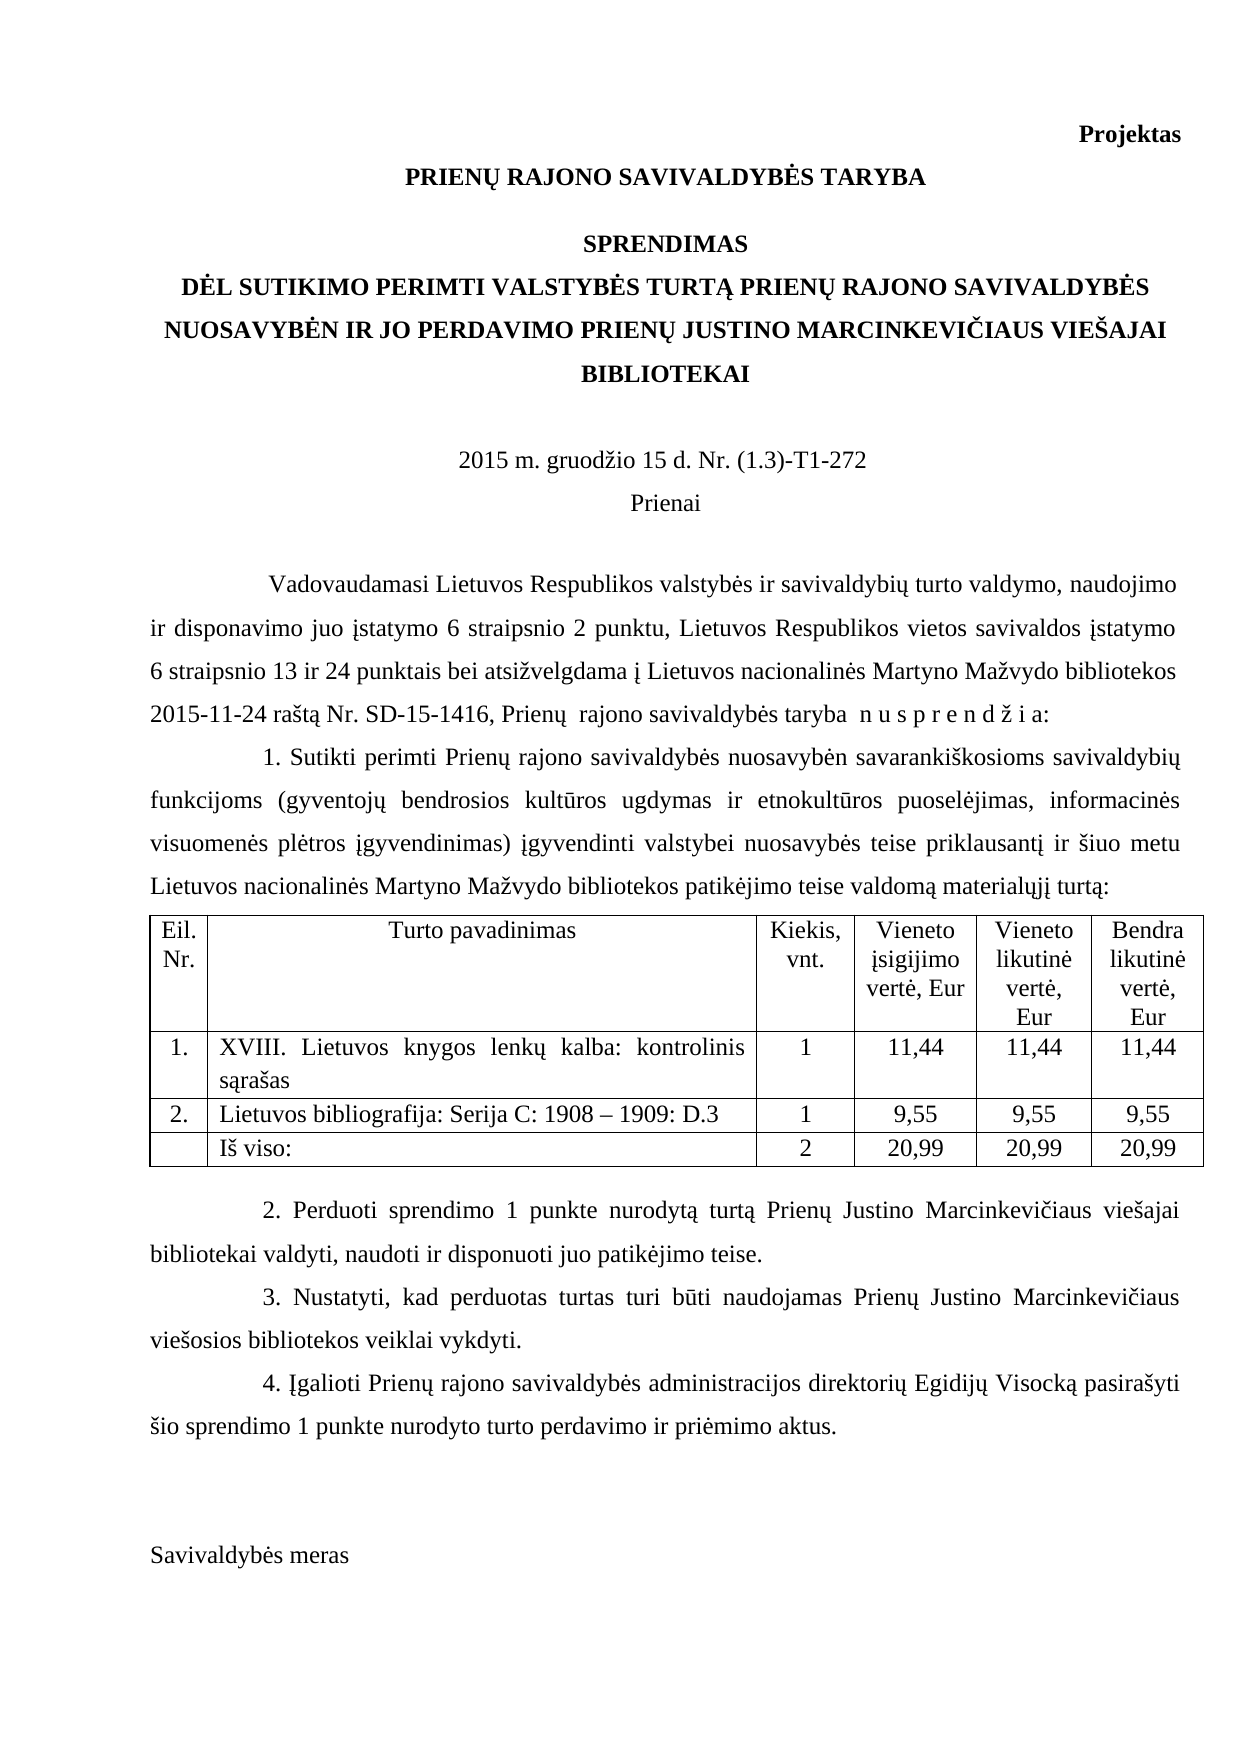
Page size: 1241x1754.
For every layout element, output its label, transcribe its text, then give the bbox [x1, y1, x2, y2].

table_header Eil. Nr. [151, 916, 207, 1031]
text SPRENDIMAS [150, 229, 1181, 258]
text Projektas [150, 119, 1181, 148]
text 1. Sutikti perimti Prienų rajono savivaldybės nuosavybėn savarankiškosioms savivaldybių funkcijoms (gyventojų bendrosios kultūros ugdymas ir etnokultūros puoselėjimas, informacinės visuomenės plėtros įgyvendinimas) įgyvendinti valstybei nuosavybės teise priklausantį ir šiuo metu Lietuvos nacionalinės Martyno Mažvydo bibliotekos patikėjimo teise valdomą materialųjį turtą: [150, 742, 1181, 900]
table_cell 2 [757, 1133, 854, 1166]
text Dėl Sutikimo perimti valstybės turtą prienų rajono savivaldybės nuosavybėn ir jo perdavimo prienų justino marcinkevičiaus viešajai bibliotekai [150, 272, 1181, 387]
table_cell 1 [757, 1099, 854, 1132]
text 4. Įgalioti Prienų rajono savivaldybės administracijos direktorių Egidijų Visocką pasirašyti šio sprendimo 1 punkte nurodyto turto perdavimo ir priėmimo aktus. [150, 1368, 1181, 1440]
table_header Vieneto likutinė vertė, Eur [977, 916, 1091, 1031]
text 2. Perduoti sprendimo 1 punkte nurodytą turtą Prienų Justino Marcinkevičiaus viešajai bibliotekai valdyti, naudoti ir disponuoti juo patikėjimo teise. [150, 1196, 1181, 1267]
table_cell Lietuvos bibliografija: Serija C: 1908 – 1909: D.3 [208, 1099, 756, 1132]
table_cell 11,44 [1092, 1032, 1203, 1098]
table_cell Iš viso: [208, 1133, 756, 1166]
text Prienai [150, 488, 1181, 517]
text Savivaldybės meras [150, 1541, 1181, 1569]
table_cell 9,55 [977, 1099, 1091, 1132]
table_cell 2. [151, 1099, 207, 1132]
table_cell 1. [151, 1032, 207, 1098]
table_cell 11,44 [977, 1032, 1091, 1098]
text 3. Nustatyti, kad perduotas turtas turi būti naudojamas Prienų Justino Marcinkevičiaus viešosios bibliotekos veiklai vykdyti. [150, 1282, 1181, 1354]
table_header Bendra likutinė vertė, Eur [1092, 916, 1203, 1031]
table_cell 20,99 [1092, 1133, 1203, 1166]
table_cell 9,55 [1092, 1099, 1203, 1132]
table_cell 9,55 [855, 1099, 976, 1132]
table_cell 11,44 [855, 1032, 976, 1098]
table_cell [151, 1133, 207, 1166]
text 2015 m. gruodžio 15 d. Nr. (1.3)-T1-272 [150, 445, 1181, 474]
table_cell XVIII. Lietuvos knygos lenkų kalba: kontrolinis sąrašas [208, 1032, 756, 1098]
table_header Turto pavadinimas [208, 916, 756, 1031]
table_cell 20,99 [977, 1133, 1091, 1166]
table_cell 20,99 [855, 1133, 976, 1166]
table_cell 1 [757, 1032, 854, 1098]
table_header Kiekis, vnt. [757, 916, 854, 1031]
table_header Vieneto įsigijimo vertė, Eur [855, 916, 976, 1031]
text Vadovaudamasi Lietuvos Respublikos valstybės ir savivaldybių turto valdymo, naudojimo ir disponavimo juo įstatymo 6 straipsnio 2 punktu, Lietuvos Respublikos vietos savivaldos įstatymo 6 straipsnio 13 ir 24 punktais bei atsižvelgdama į Lietuvos nacionalinės Martyno Mažvydo bibliotekos 2015-11-24 raštą Nr. SD-15-1416, Prienų rajono savivaldybės taryba n u s p r e n d ž i a: [150, 569, 1177, 728]
text PRIENŲ RAJONO savivaldybės TARYBA [150, 162, 1181, 191]
